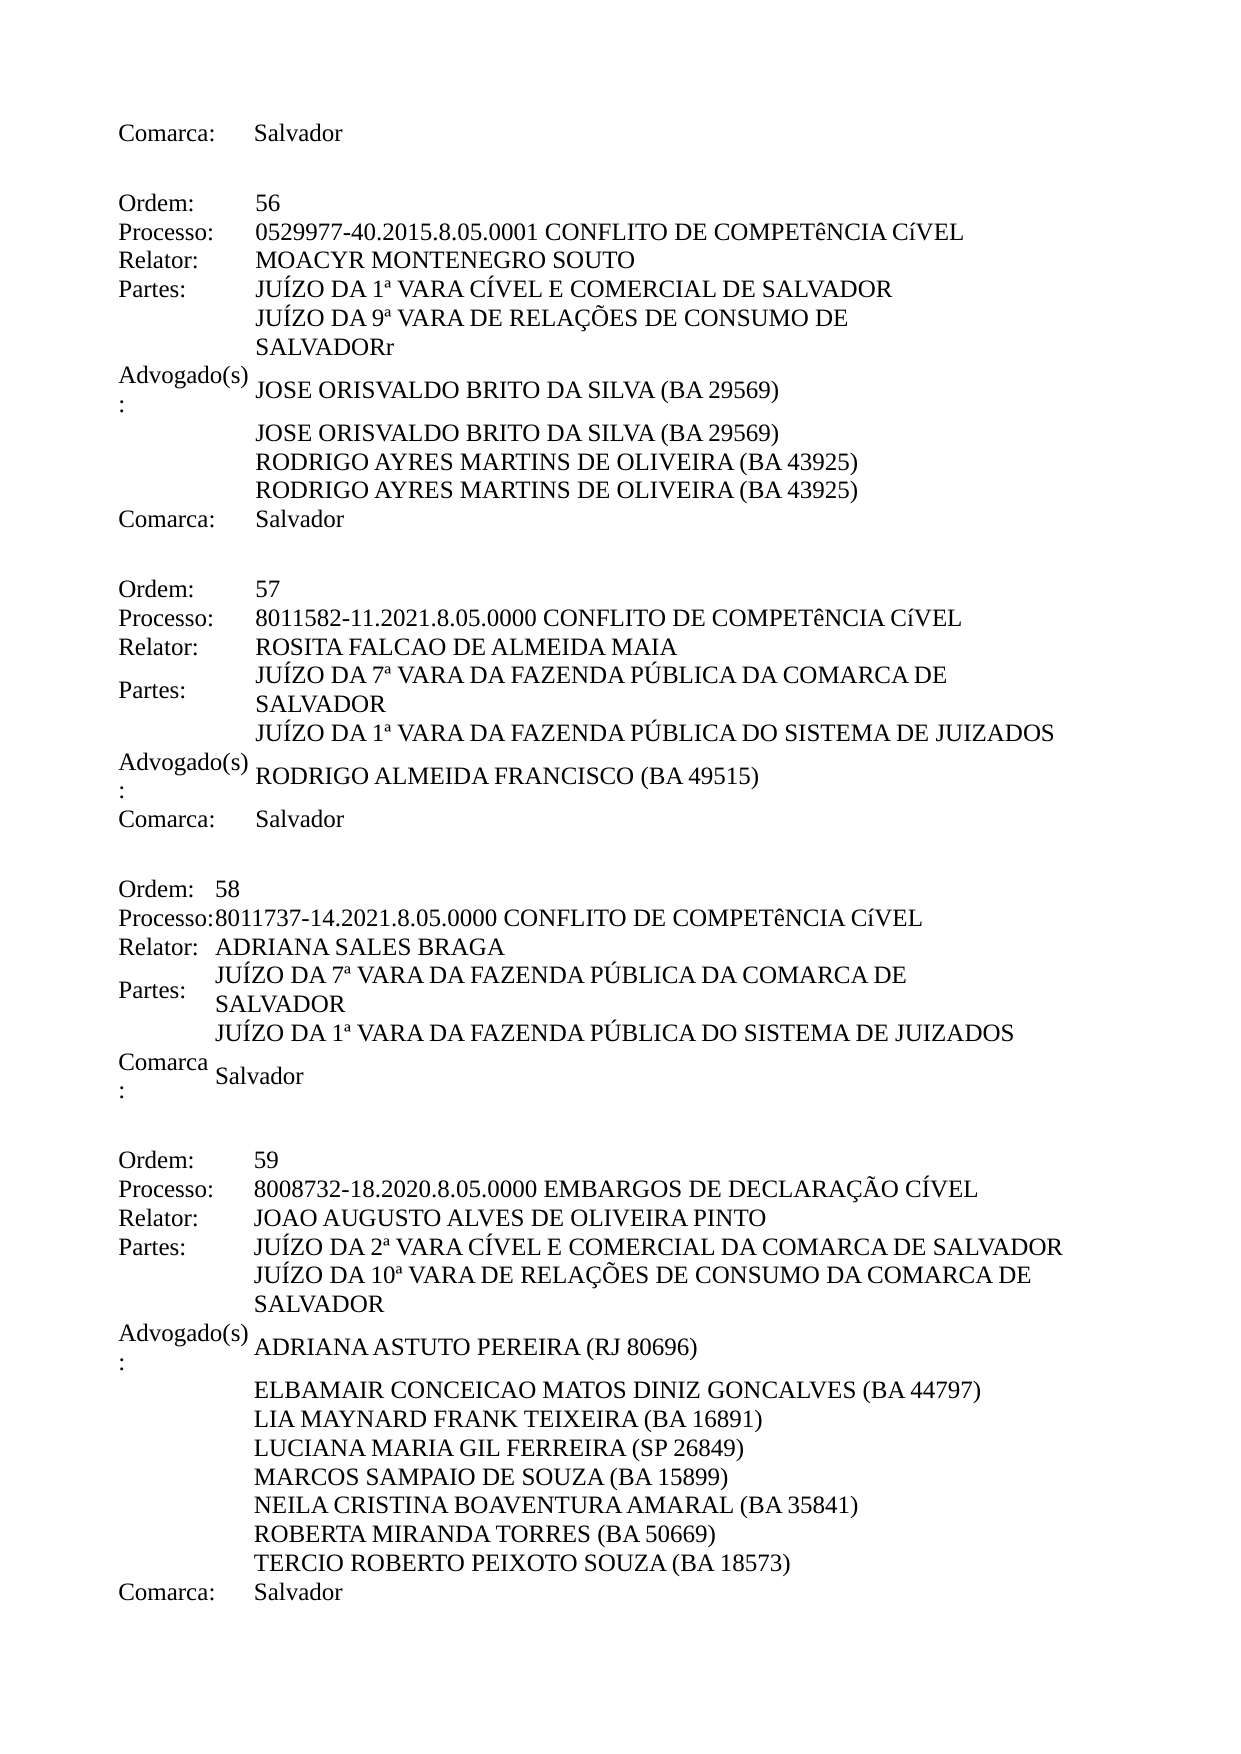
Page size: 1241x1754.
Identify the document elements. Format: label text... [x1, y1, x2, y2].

table_cell Comarca: [118, 1577, 254, 1606]
table_cell Partes: [118, 1232, 254, 1261]
table_cell ADRIANA SALES BRAGA [215, 932, 1039, 961]
table_cell Salvador [255, 804, 1079, 833]
table_cell Salvador [254, 118, 1122, 147]
table_cell ELBAMAIR CONCEICAO MATOS DINIZ GONCALVES (BA 44797) [254, 1376, 1122, 1404]
table_cell [118, 1261, 254, 1318]
table_cell Advogado(s): [118, 361, 255, 418]
table_cell MARCOS SAMPAIO DE SOUZA (BA 15899) [254, 1462, 1122, 1491]
table_cell JUÍZO DA 7ª VARA DA FAZENDA PÚBLICA DA COMARCA DE SALVADOR [215, 961, 1039, 1018]
table_cell RODRIGO AYRES MARTINS DE OLIVEIRA (BA 43925) [255, 447, 991, 476]
table_cell RODRIGO ALMEIDA FRANCISCO (BA 49515) [255, 747, 1079, 804]
table_cell [118, 1519, 254, 1548]
table_cell JUÍZO DA 10ª VARA DE RELAÇÕES DE CONSUMO DA COMARCA DE SALVADOR [254, 1261, 1122, 1318]
table_cell Salvador [255, 504, 991, 533]
table_header 56 [255, 188, 991, 217]
table_cell LUCIANA MARIA GIL FERREIRA (SP 26849) [254, 1433, 1122, 1462]
table_cell RODRIGO AYRES MARTINS DE OLIVEIRA (BA 43925) [255, 476, 991, 504]
table_cell JUÍZO DA 9ª VARA DE RELAÇÕES DE CONSUMO DE SALVADORr [255, 303, 991, 361]
table_cell 8011582-11.2021.8.05.0000 CONFLITO DE COMPETêNCIA CíVEL [255, 603, 1079, 632]
table_cell JUÍZO DA 2ª VARA CÍVEL E COMERCIAL DA COMARCA DE SALVADOR [254, 1232, 1122, 1261]
table_cell 0529977-40.2015.8.05.0001 CONFLITO DE COMPETêNCIA CíVEL [255, 217, 991, 246]
table_cell Comarca: [118, 804, 255, 833]
table_cell [118, 1491, 254, 1519]
table_cell JUÍZO DA 7ª VARA DA FAZENDA PÚBLICA DA COMARCA DE SALVADOR [255, 661, 1079, 718]
table_cell [118, 718, 255, 747]
table_cell Advogado(s): [118, 1318, 254, 1376]
table_header Ordem: [118, 188, 255, 217]
table_cell JUÍZO DA 1ª VARA DA FAZENDA PÚBLICA DO SISTEMA DE JUIZADOS [215, 1018, 1039, 1047]
table_cell Advogado(s): [118, 747, 255, 804]
table_header 59 [254, 1146, 1122, 1174]
table_cell Partes: [118, 961, 215, 1018]
table_cell Partes: [118, 274, 255, 303]
table_cell [118, 418, 255, 447]
table_cell JOSE ORISVALDO BRITO DA SILVA (BA 29569) [255, 418, 991, 447]
table_header Ordem: [118, 874, 215, 903]
table_cell Processo: [118, 903, 215, 932]
table_cell [118, 1376, 254, 1404]
table_cell Relator: [118, 246, 255, 274]
table_cell ROSITA FALCAO DE ALMEIDA MAIA [255, 632, 1079, 661]
table_cell [118, 476, 255, 504]
table_cell Comarca: [118, 1047, 215, 1104]
table_cell Processo: [118, 603, 255, 632]
table_cell [118, 1404, 254, 1433]
table_cell MOACYR MONTENEGRO SOUTO [255, 246, 991, 274]
table_cell [118, 1462, 254, 1491]
table_cell [118, 1548, 254, 1577]
table_cell JUÍZO DA 1ª VARA CÍVEL E COMERCIAL DE SALVADOR [255, 274, 991, 303]
table_cell 8008732-18.2020.8.05.0000 EMBARGOS DE DECLARAÇÃO CÍVEL [254, 1174, 1122, 1203]
table_cell TERCIO ROBERTO PEIXOTO SOUZA (BA 18573) [254, 1548, 1122, 1577]
table_cell Processo: [118, 1174, 254, 1203]
table_cell NEILA CRISTINA BOAVENTURA AMARAL (BA 35841) [254, 1491, 1122, 1519]
table_cell ADRIANA ASTUTO PEREIRA (RJ 80696) [254, 1318, 1122, 1376]
table_cell Processo: [118, 217, 255, 246]
table_cell JUÍZO DA 1ª VARA DA FAZENDA PÚBLICA DO SISTEMA DE JUIZADOS [255, 718, 1079, 747]
table_cell 8011737-14.2021.8.05.0000 CONFLITO DE COMPETêNCIA CíVEL [215, 903, 1039, 932]
table_cell Relator: [118, 932, 215, 961]
table_cell [118, 303, 255, 361]
table_cell JOSE ORISVALDO BRITO DA SILVA (BA 29569) [255, 361, 991, 418]
table_cell Comarca: [118, 504, 255, 533]
table_cell JOAO AUGUSTO ALVES DE OLIVEIRA PINTO [254, 1203, 1122, 1232]
table_header 58 [215, 874, 1039, 903]
table_header Ordem: [118, 1146, 254, 1174]
table_cell Relator: [118, 1203, 254, 1232]
table_cell ROBERTA MIRANDA TORRES (BA 50669) [254, 1519, 1122, 1548]
table_cell Partes: [118, 661, 255, 718]
table_cell Relator: [118, 632, 255, 661]
table_cell Salvador [254, 1577, 1122, 1606]
table_cell [118, 1018, 215, 1047]
table_header 57 [255, 574, 1079, 603]
table_cell Salvador [215, 1047, 1039, 1104]
table_cell [118, 447, 255, 476]
table_cell LIA MAYNARD FRANK TEIXEIRA (BA 16891) [254, 1404, 1122, 1433]
table_cell Comarca: [118, 118, 254, 147]
table_header Ordem: [118, 574, 255, 603]
table_cell [118, 1433, 254, 1462]
